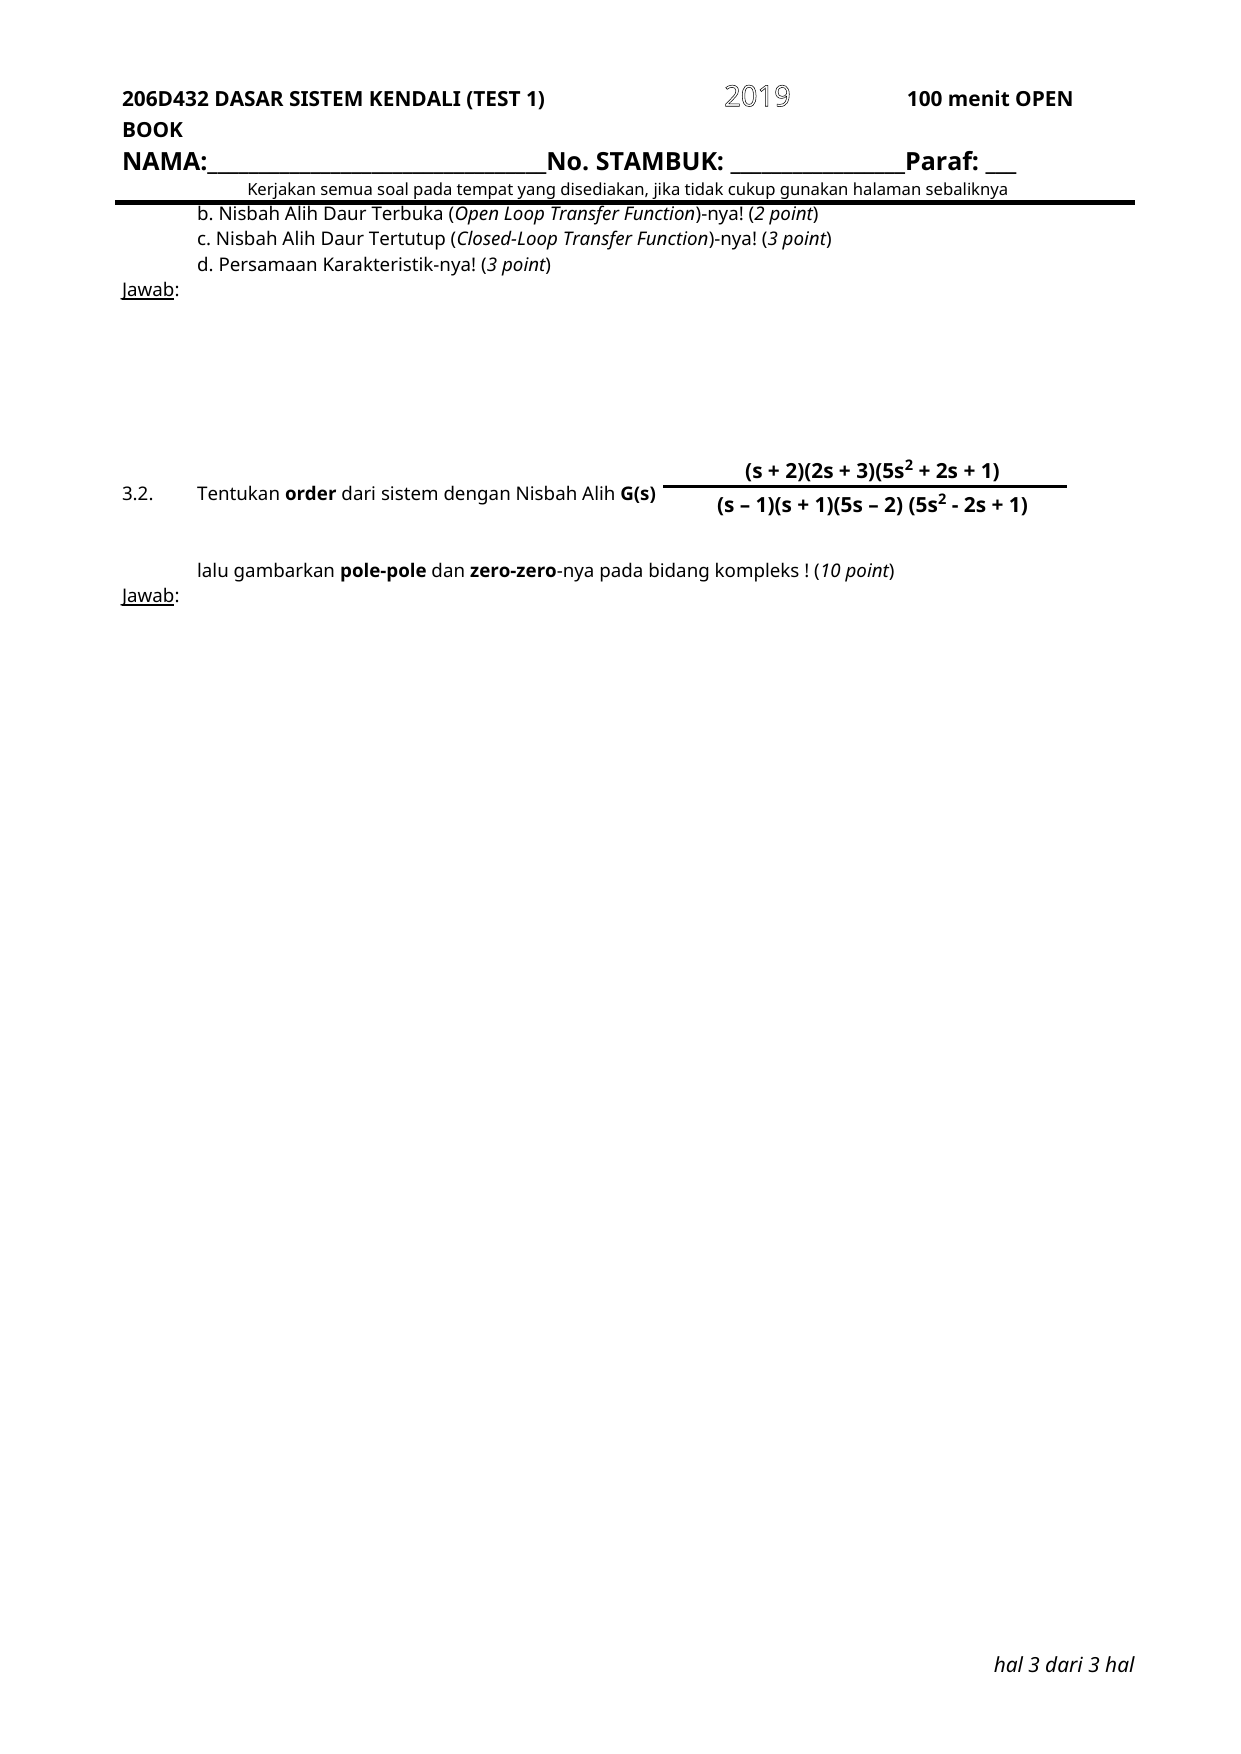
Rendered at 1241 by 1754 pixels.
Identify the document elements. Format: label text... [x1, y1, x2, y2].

text lalu gambarkan pole-pole dan zero-zero-nya pada bidang kompleks ! (10 point) [122, 557, 1134, 583]
text c. Nisbah Alih Daur Tertutup (Closed-Loop Transfer Function)-nya! (3 point) [122, 225, 1134, 251]
list Tentukan order dari sistem dengan Nisbah Alih G(s) = [1086, 481, 1134, 506]
list Tentukan order dari sistem dengan Nisbah Alih G(s) = [122, 481, 660, 506]
text Jawab: [122, 276, 1134, 302]
text b. Nisbah Alih Daur Terbuka (Open Loop Transfer Function)-nya! (2 point) [122, 205, 1134, 225]
text Jawab: [122, 583, 1134, 608]
text d. Persamaan Karakteristik-nya! (3 point) [122, 251, 1134, 276]
